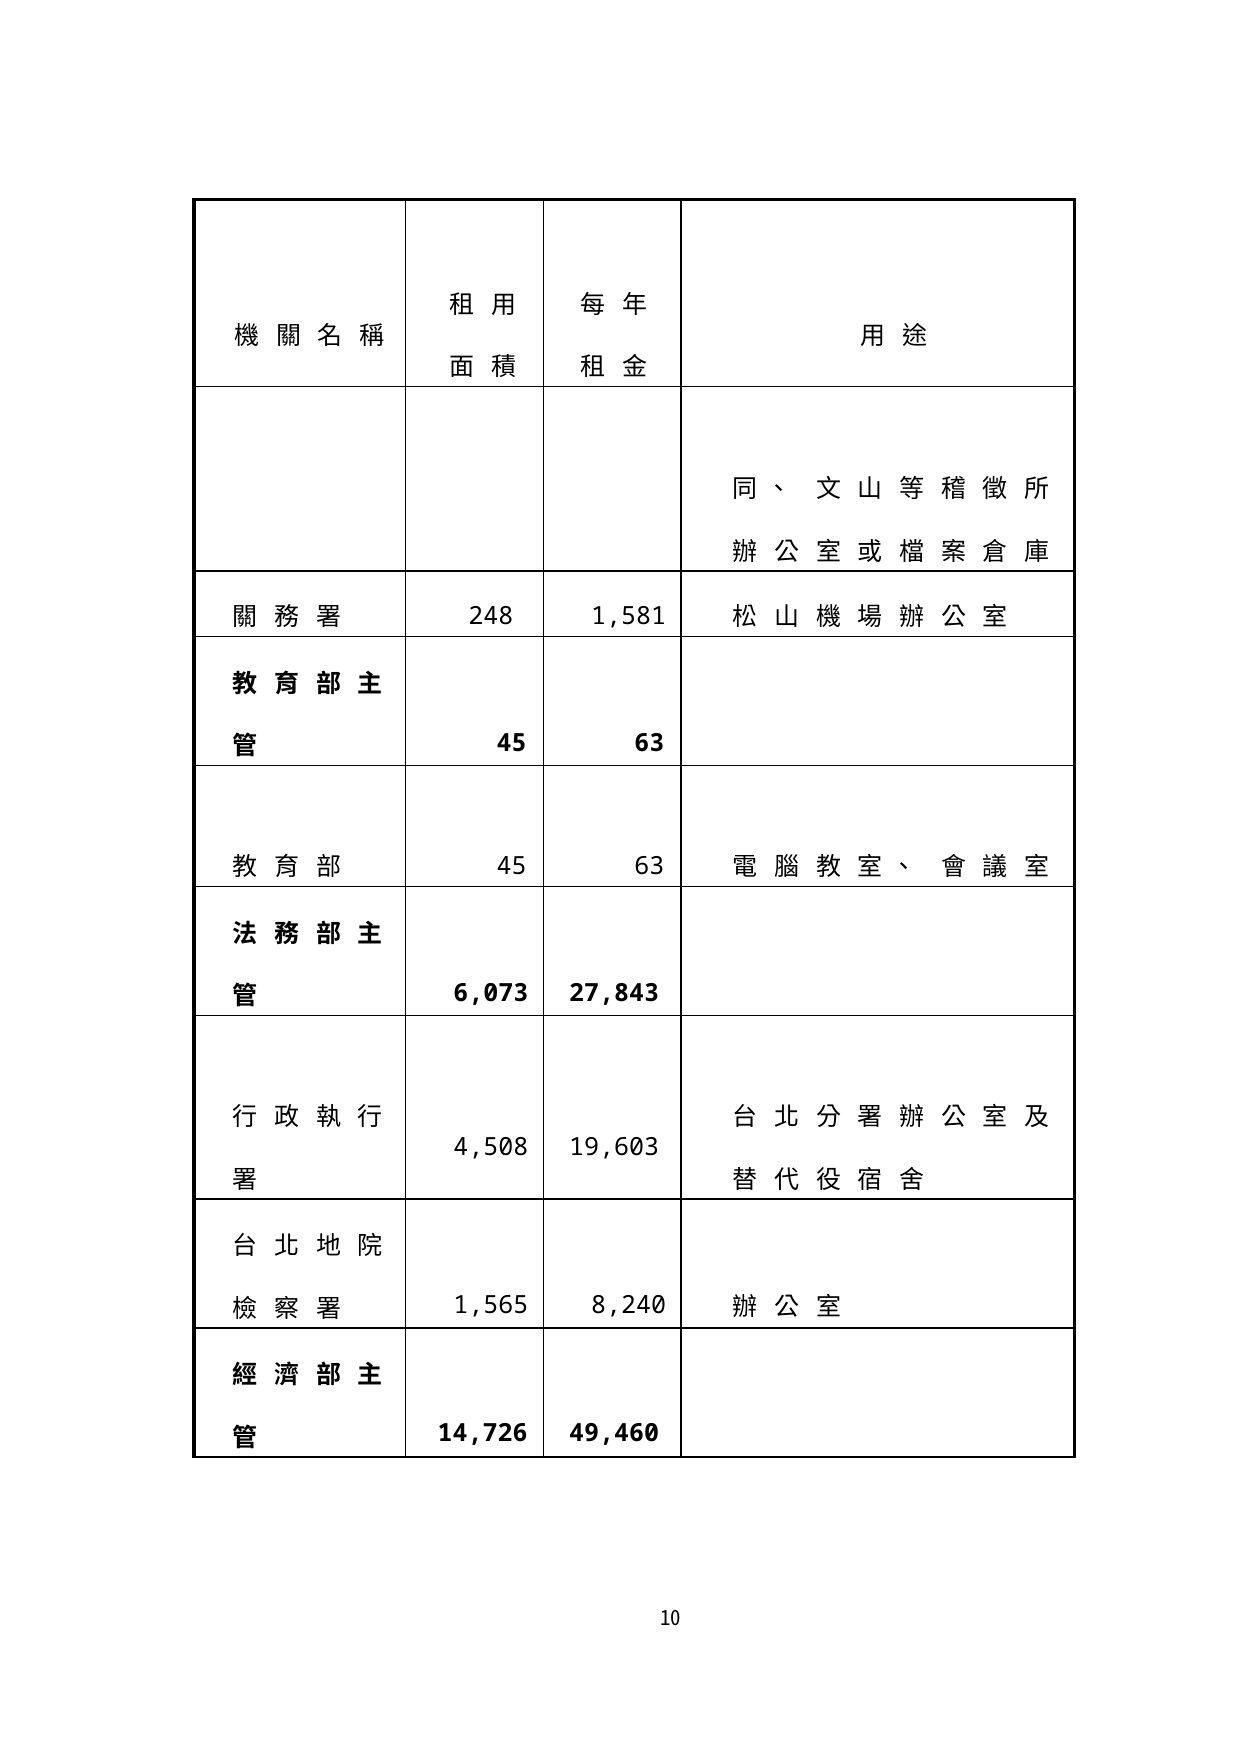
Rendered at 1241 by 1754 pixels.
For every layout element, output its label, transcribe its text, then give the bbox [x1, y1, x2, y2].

table_cell 19,603 [544, 1016, 680, 1198]
table_cell [682, 887, 1073, 1014]
table_cell 教育部 [196, 766, 405, 886]
table_cell 49,460 [544, 1329, 680, 1456]
table_cell 45 [406, 766, 543, 886]
table_cell 電腦教室、會議室 [682, 766, 1073, 886]
table_cell 248 [406, 572, 543, 636]
table_cell 4,508 [406, 1016, 543, 1198]
table_cell 6,073 [406, 887, 543, 1014]
table_cell 63 [544, 766, 680, 886]
table_cell 經濟部主管 [196, 1329, 405, 1456]
table_cell 教育部主管 [196, 637, 405, 764]
table_cell 台北分署辦公室及替代役宿舍 [682, 1016, 1073, 1198]
table_header 租用面積 [406, 201, 543, 386]
table_cell 行政執行署 [196, 1016, 405, 1198]
table_cell [682, 1329, 1073, 1456]
table_header 用途 [682, 201, 1073, 386]
table_cell 關務署 [196, 572, 405, 636]
table_cell 松山機場辦公室 [682, 572, 1073, 636]
table_cell 45 [406, 637, 543, 764]
table_header 機關名稱 [196, 201, 405, 386]
table_cell 1,581 [544, 572, 680, 636]
table_cell 同、文山等稽徵所辦公室或檔案倉庫 [682, 387, 1073, 570]
table_cell 台北地院檢察署 [196, 1200, 405, 1327]
table_cell [196, 387, 405, 570]
table_cell [406, 387, 543, 570]
table_cell 辦公室 [682, 1200, 1073, 1327]
table_cell 14,726 [406, 1329, 543, 1456]
table_header 每年租金 [544, 201, 680, 386]
table_cell 8,240 [544, 1200, 680, 1327]
table_cell [544, 387, 680, 570]
table_cell 1,565 [406, 1200, 543, 1327]
table_cell 63 [544, 637, 680, 764]
table_cell [682, 637, 1073, 764]
table_cell 27,843 [544, 887, 680, 1014]
table_cell 法務部主管 [196, 887, 405, 1014]
